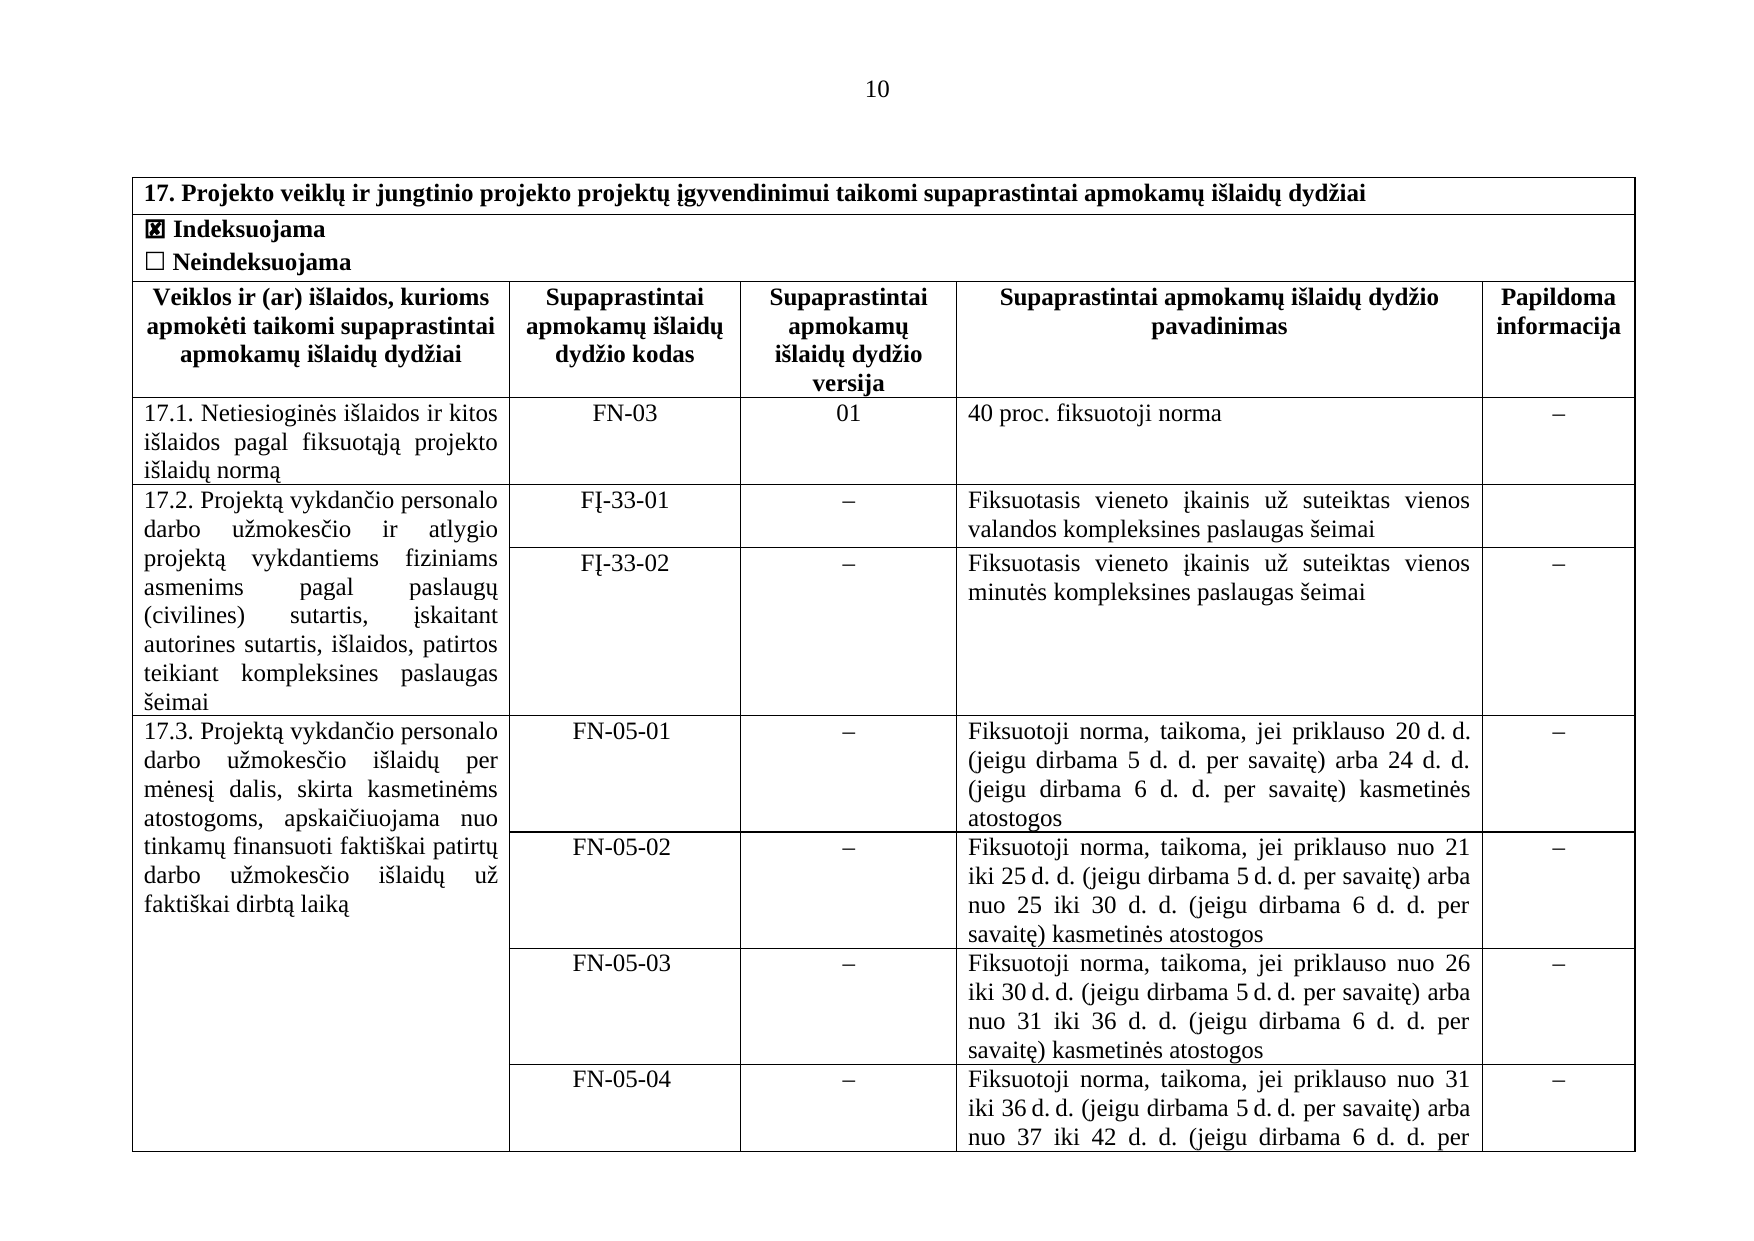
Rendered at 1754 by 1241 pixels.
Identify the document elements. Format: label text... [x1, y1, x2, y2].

table_cell – [741, 548, 956, 715]
table_cell 17.2. Projektą vykdančio personalo darbo užmokesčio ir atlygio projektą vykdantiems fiziniams asmenims pagal paslaugų (civilines) sutartis, įskaitant autorines sutartis, išlaidos, patirtos teikiant kompleksines paslaugas šeimai [133, 485, 509, 715]
table_cell 01 [741, 398, 956, 484]
table_cell Veiklos ir (ar) išlaidos, kurioms apmokėti taikomi supaprastintai apmokamų išlaidų dydžiai [133, 282, 509, 397]
table_cell Fiksuotoji norma, taikoma, jei priklauso nuo 21 iki 25 d. d. (jeigu dirbama 5 d. d. per savaitę) arba nuo 25 iki 30 d. d. (jeigu dirbama 6 d. d. per savaitę) kasmetinės atostogos [957, 833, 1482, 947]
table_cell FN-05-03 [510, 949, 740, 1063]
table_cell – [741, 833, 956, 947]
table_cell Fiksuotoji norma, taikoma, jei priklauso nuo 31 iki 36 d. d. (jeigu dirbama 5 d. d. per savaitę) arba nuo 37 iki 42 d. d. (jeigu dirbama 6 d. d. per [957, 1065, 1482, 1151]
table_cell – [1483, 398, 1634, 484]
table_cell Fiksuotasis vieneto įkainis už suteiktas vienos minutės kompleksines paslaugas šeimai [957, 548, 1482, 715]
table_cell – [741, 949, 956, 1063]
table_cell – [741, 1065, 956, 1151]
table_cell – [1483, 1065, 1634, 1151]
table_cell FĮ-33-02 [510, 548, 740, 715]
table_cell Supaprastintai apmokamų išlaidų dydžio versija [741, 282, 956, 397]
table_cell Fiksuotoji norma, taikoma, jei priklauso 20 d. d. (jeigu dirbama 5 d. d. per savaitę) arba 24 d. d. (jeigu dirbama 6 d. d. per savaitę) kasmetinės atostogos [957, 716, 1482, 831]
table_cell 17.1. Netiesioginės išlaidos ir kitos išlaidos pagal fiksuotąją projekto išlaidų normą [133, 398, 509, 484]
table_cell – [741, 485, 956, 547]
table_cell FN-03 [510, 398, 740, 484]
table_cell Supaprastintai apmokamų išlaidų dydžio kodas [510, 282, 740, 397]
table_cell – [1483, 548, 1634, 715]
table_cell Papildoma informacija [1483, 282, 1634, 397]
table_cell – [1483, 716, 1634, 831]
table_cell FN-05-02 [510, 833, 740, 947]
table_cell 17.3. Projektą vykdančio personalo darbo užmokesčio išlaidų per mėnesį dalis, skirta kasmetinėms atostogoms, apskaičiuojama nuo tinkamų finansuoti faktiškai patirtų darbo užmokesčio išlaidų už faktiškai dirbtą laiką [133, 716, 509, 1151]
table_cell Supaprastintai apmokamų išlaidų dydžio pavadinimas [957, 282, 1482, 397]
table_cell – [1483, 833, 1634, 947]
table_cell – [741, 716, 956, 831]
table_cell FN-05-01 [510, 716, 740, 831]
table_cell – [1483, 949, 1634, 1063]
table_cell FN-05-04 [510, 1065, 740, 1151]
table_header 17. Projekto veiklų ir jungtinio projekto projektų įgyvendinimui taikomi supaprastintai apmokamų išlaidų dydžiai [133, 178, 1634, 213]
table_cell  Indeksuojama ☐ Neindeksuojama [133, 215, 1634, 281]
table_cell Fiksuotoji norma, taikoma, jei priklauso nuo 26 iki 30 d. d. (jeigu dirbama 5 d. d. per savaitę) arba nuo 31 iki 36 d. d. (jeigu dirbama 6 d. d. per savaitę) kasmetinės atostogos [957, 949, 1482, 1063]
table_cell 40 proc. fiksuotoji norma [957, 398, 1482, 484]
table_cell [1483, 485, 1634, 547]
table_cell Fiksuotasis vieneto įkainis už suteiktas vienos valandos kompleksines paslaugas šeimai [957, 485, 1482, 547]
table_cell FĮ-33-01 [510, 485, 740, 547]
